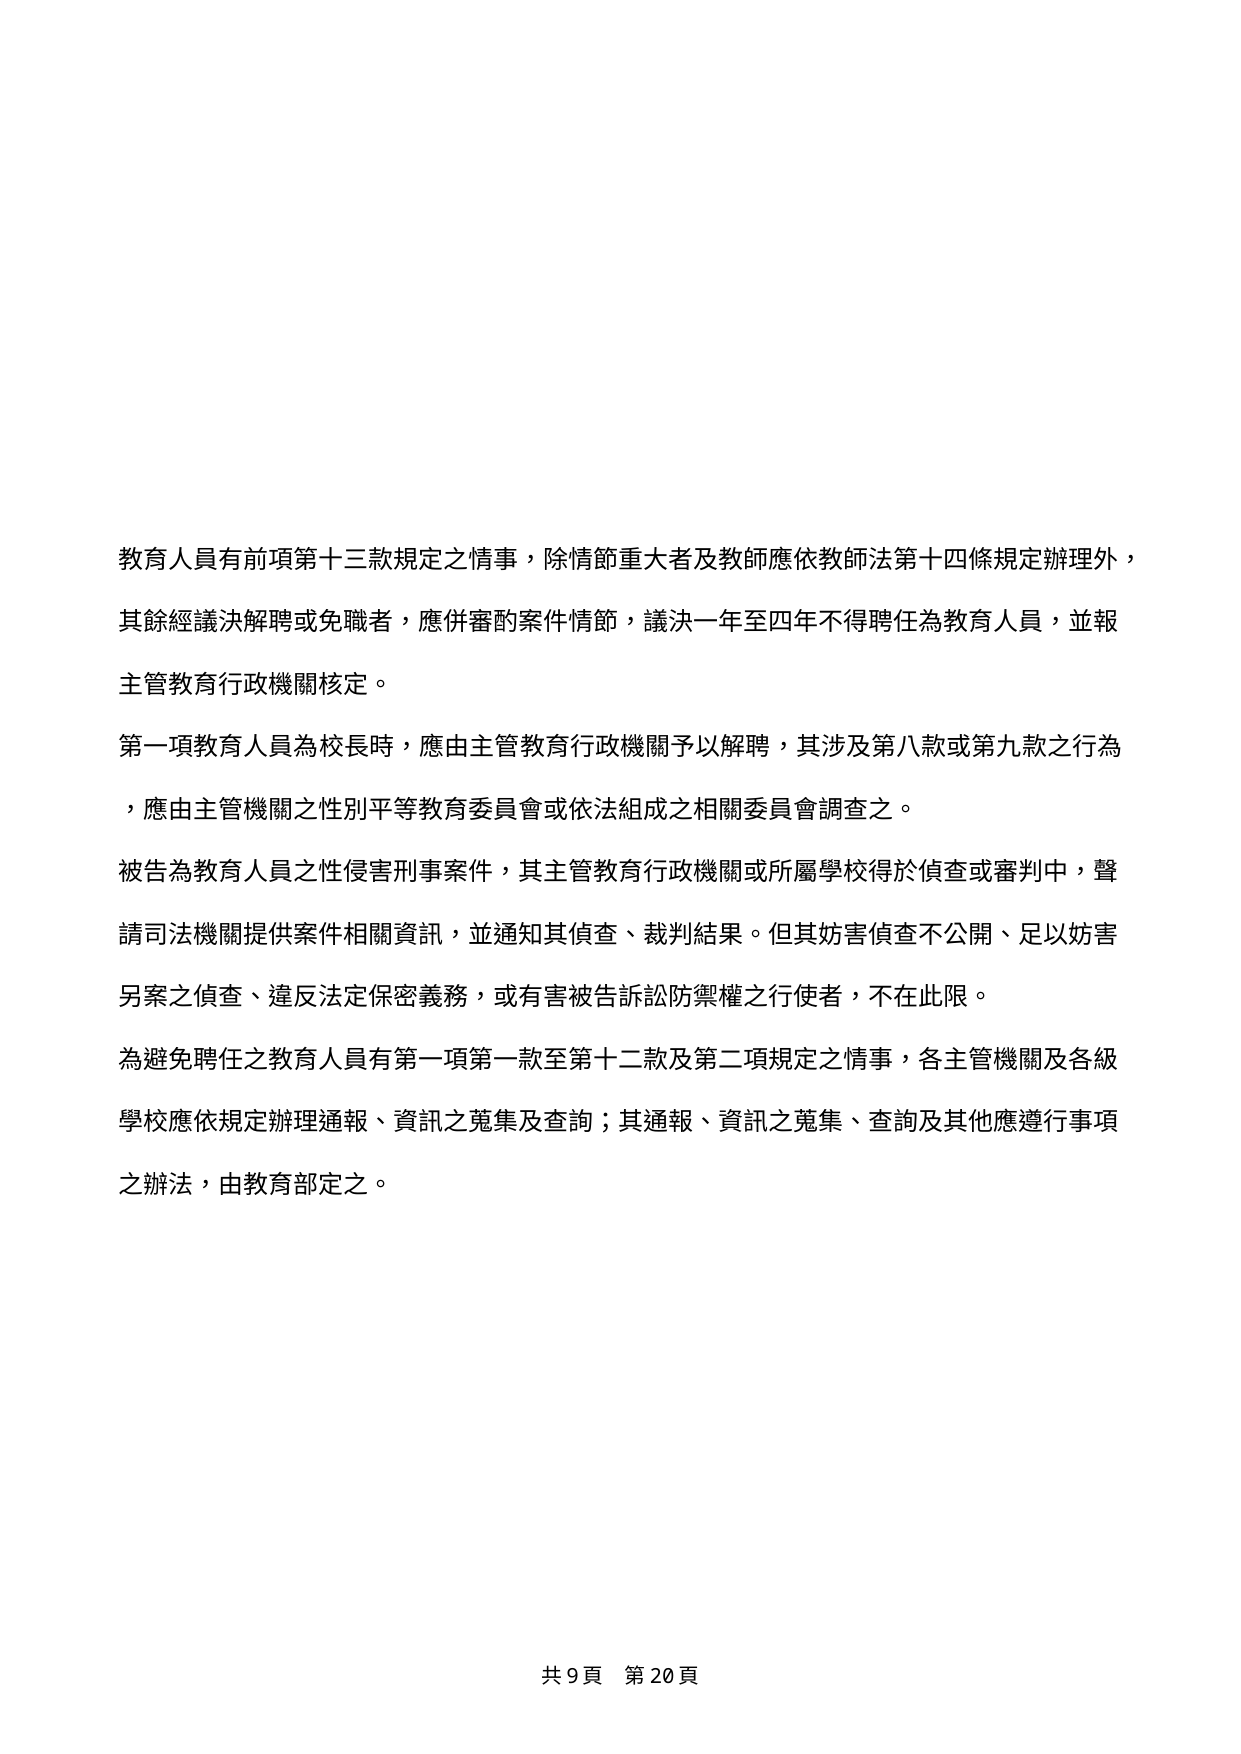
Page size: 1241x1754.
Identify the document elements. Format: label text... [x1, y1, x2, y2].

text 被告為教育人員之性侵害刑事案件，其主管教育行政機關或所屬學校得於偵查或審判中，聲請司法機關提供案件相關資訊，並通知其偵查、裁判結果。但其妨害偵查不公開、足以妨害另案之偵查、違反法定保密義務，或有害被告訴訟防禦權之行使者，不在此限。 [118, 828, 1122, 1016]
text 第一項教育人員為校長時，應由主管教育行政機關予以解聘，其涉及第八款或第九款之行為 ，應由主管機關之性別平等教育委員會或依法組成之相關委員會調查之。 [118, 703, 1122, 828]
text 為避免聘任之教育人員有第一項第一款至第十二款及第二項規定之情事，各主管機關及各級學校應依規定辦理通報、資訊之蒐集及查詢；其通報、資訊之蒐集、查詢及其他應遵行事項之辦法，由教育部定之。 [118, 1016, 1122, 1203]
text 教育人員有前項第十三款規定之情事，除情節重大者及教師應依教師法第十四條規定辦理外，其餘經議決解聘或免職者，應併審酌案件情節，議決一年至四年不得聘任為教育人員，並報主管教育行政機關核定。 [118, 516, 1122, 703]
